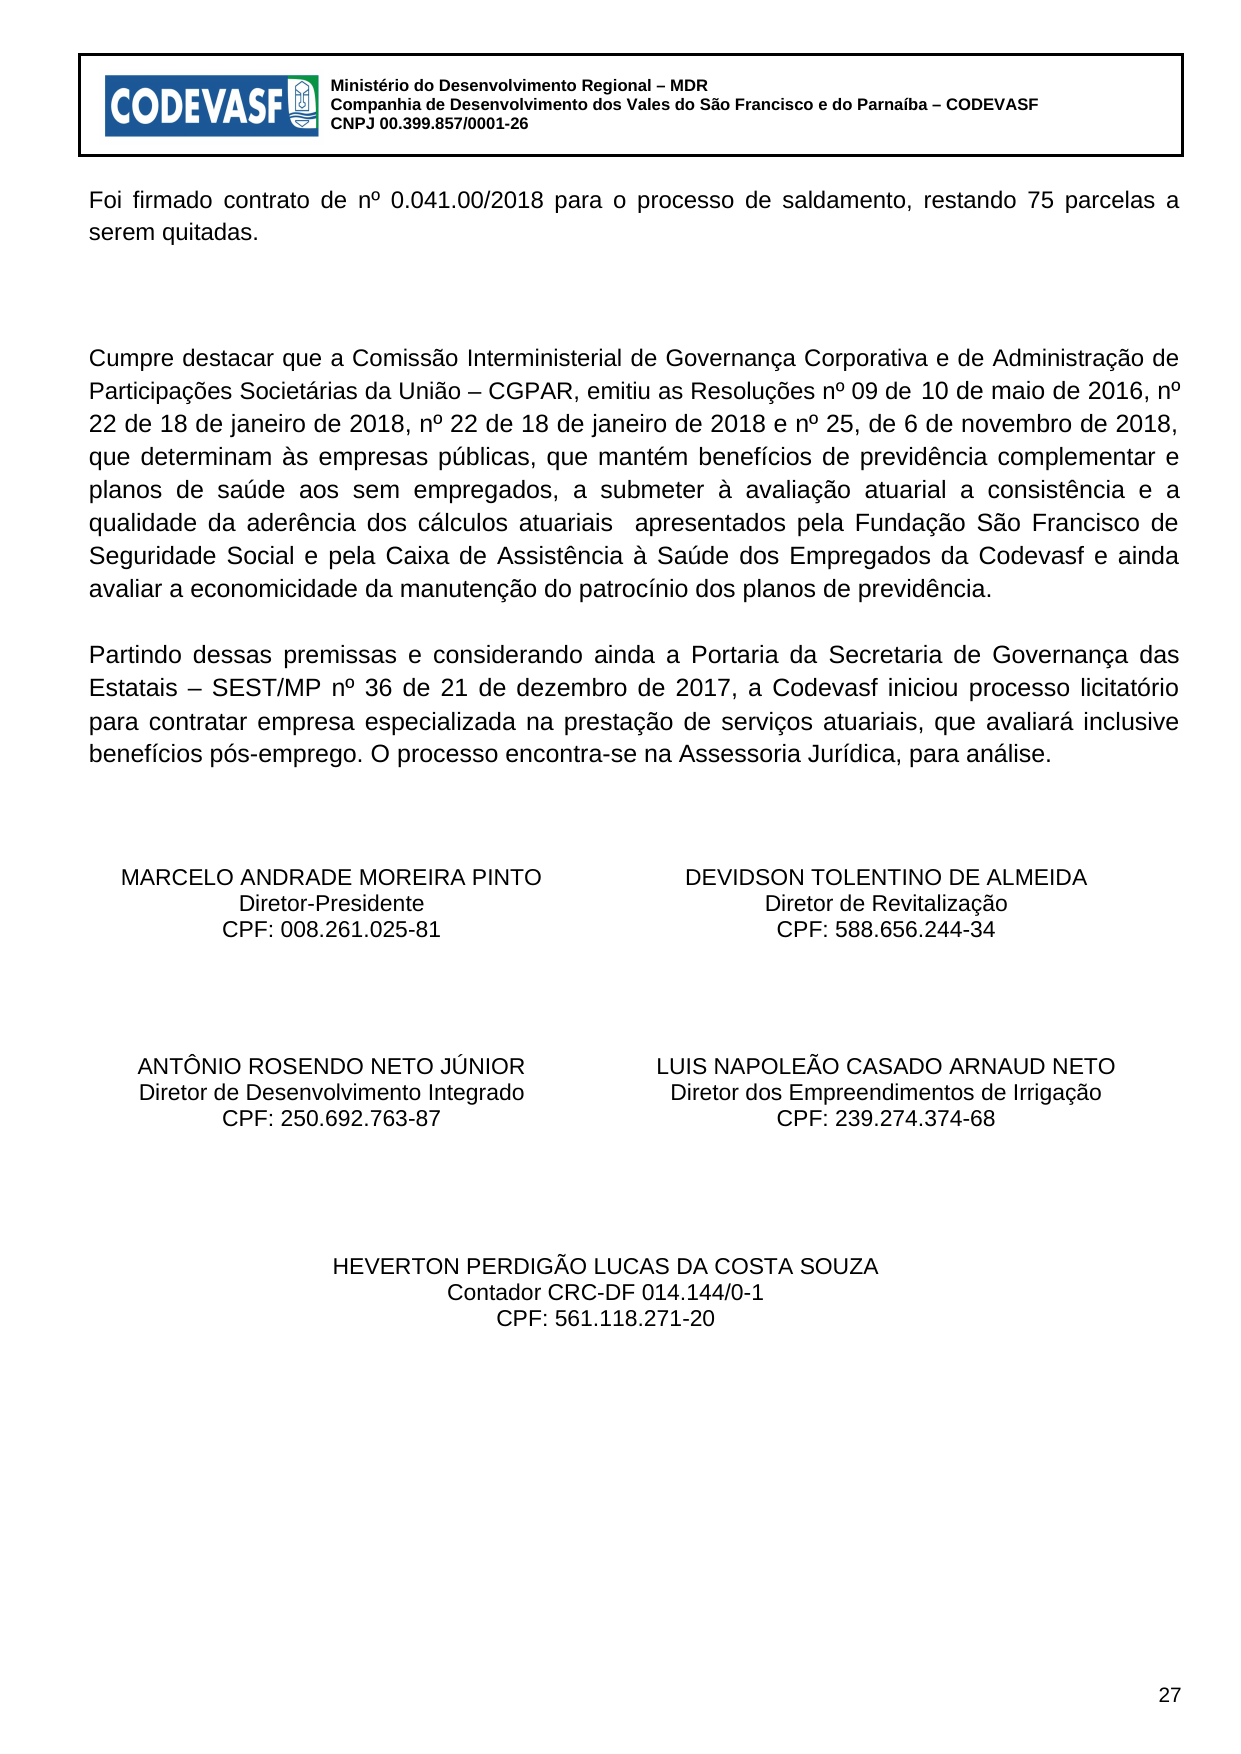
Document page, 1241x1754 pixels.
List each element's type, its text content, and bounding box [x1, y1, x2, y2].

table_cell [589, 890, 635, 916]
table_cell [74, 1026, 589, 1053]
table_cell [635, 970, 1137, 1026]
table_cell CPF: 239.274.374-68 [635, 1105, 1137, 1132]
table_cell Diretor-Presidente [74, 890, 589, 916]
table_cell Diretor dos Empreendimentos de Irrigação [635, 1079, 1137, 1105]
table_header HEVERTON PERDIGÃO LUCAS DA COSTA SOUZA [74, 1253, 1137, 1279]
table_cell ANTÔNIO ROSENDO NETO JÚNIOR [74, 1053, 589, 1079]
table_cell LUIS NAPOLEÃO CASADO ARNAUD NETO [635, 1053, 1137, 1079]
table_cell [589, 1079, 635, 1105]
table_cell CPF: 588.656.244-34 [635, 916, 1137, 970]
table_cell [589, 1026, 635, 1053]
table_cell CPF: 250.692.763-87 [74, 1105, 589, 1132]
table_cell Diretor de Revitalização [635, 890, 1137, 916]
table_cell [589, 1105, 635, 1132]
table_cell [589, 1053, 635, 1079]
table_cell Diretor de Desenvolvimento Integrado [74, 1079, 589, 1105]
table_cell [589, 970, 635, 1026]
table_header [589, 864, 635, 890]
table_cell CPF: 008.261.025-81 [74, 916, 589, 970]
table_cell [635, 1026, 1137, 1053]
text Cumpre destacar que a Comissão Interministerial de Governança Corporativa e de Administração de Participações Societárias da União – CGPAR, emitiu as Resoluções nº 09 de 10 de maio de 2016, nº 22 de 18 de janeiro de 2018, nº 22 de 18 de janeiro de 2018 e nº 25, de 6 de novembro de 2018, que determinam às empresas públicas, que mantém benefícios de previdência complementar e planos de saúde aos sem empregados, a submeter à avaliação atuarial a consistência e a qualidade da aderência dos cálculos atuariais apresentados pela Fundação São Francisco de Seguridade Social e pela Caixa de Assistência à Saúde dos Empregados da Codevasf e ainda avaliar a economicidade da manutenção do patrocínio dos planos de previdência. [89, 344, 1181, 603]
table_cell [589, 916, 635, 970]
table_cell CPF: 561.118.271-20 [74, 1305, 1137, 1332]
text Foi firmado contrato de nº 0.041.00/2018 para o processo de saldamento, restando 75 parcelas a serem quitadas. [89, 186, 1181, 245]
table_cell Contador CRC-DF 014.144/0-1 [74, 1279, 1137, 1305]
picture [99, 69, 325, 145]
text Partindo dessas premissas e considerando ainda a Portaria da Secretaria de Governança das Estatais – SEST/MP nº 36 de 21 de dezembro de 2017, a Codevasf iniciou processo licitatório para contratar empresa especializada na prestação de serviços atuariais, que avaliará inclusive benefícios pós-emprego. O processo encontra-se na Assessoria Jurídica, para análise. [89, 640, 1181, 768]
table_header DEVIDSON TOLENTINO DE ALMEIDA [635, 864, 1137, 890]
table_cell [74, 970, 589, 1026]
table_header MARCELO ANDRADE MOREIRA PINTO [74, 864, 589, 890]
